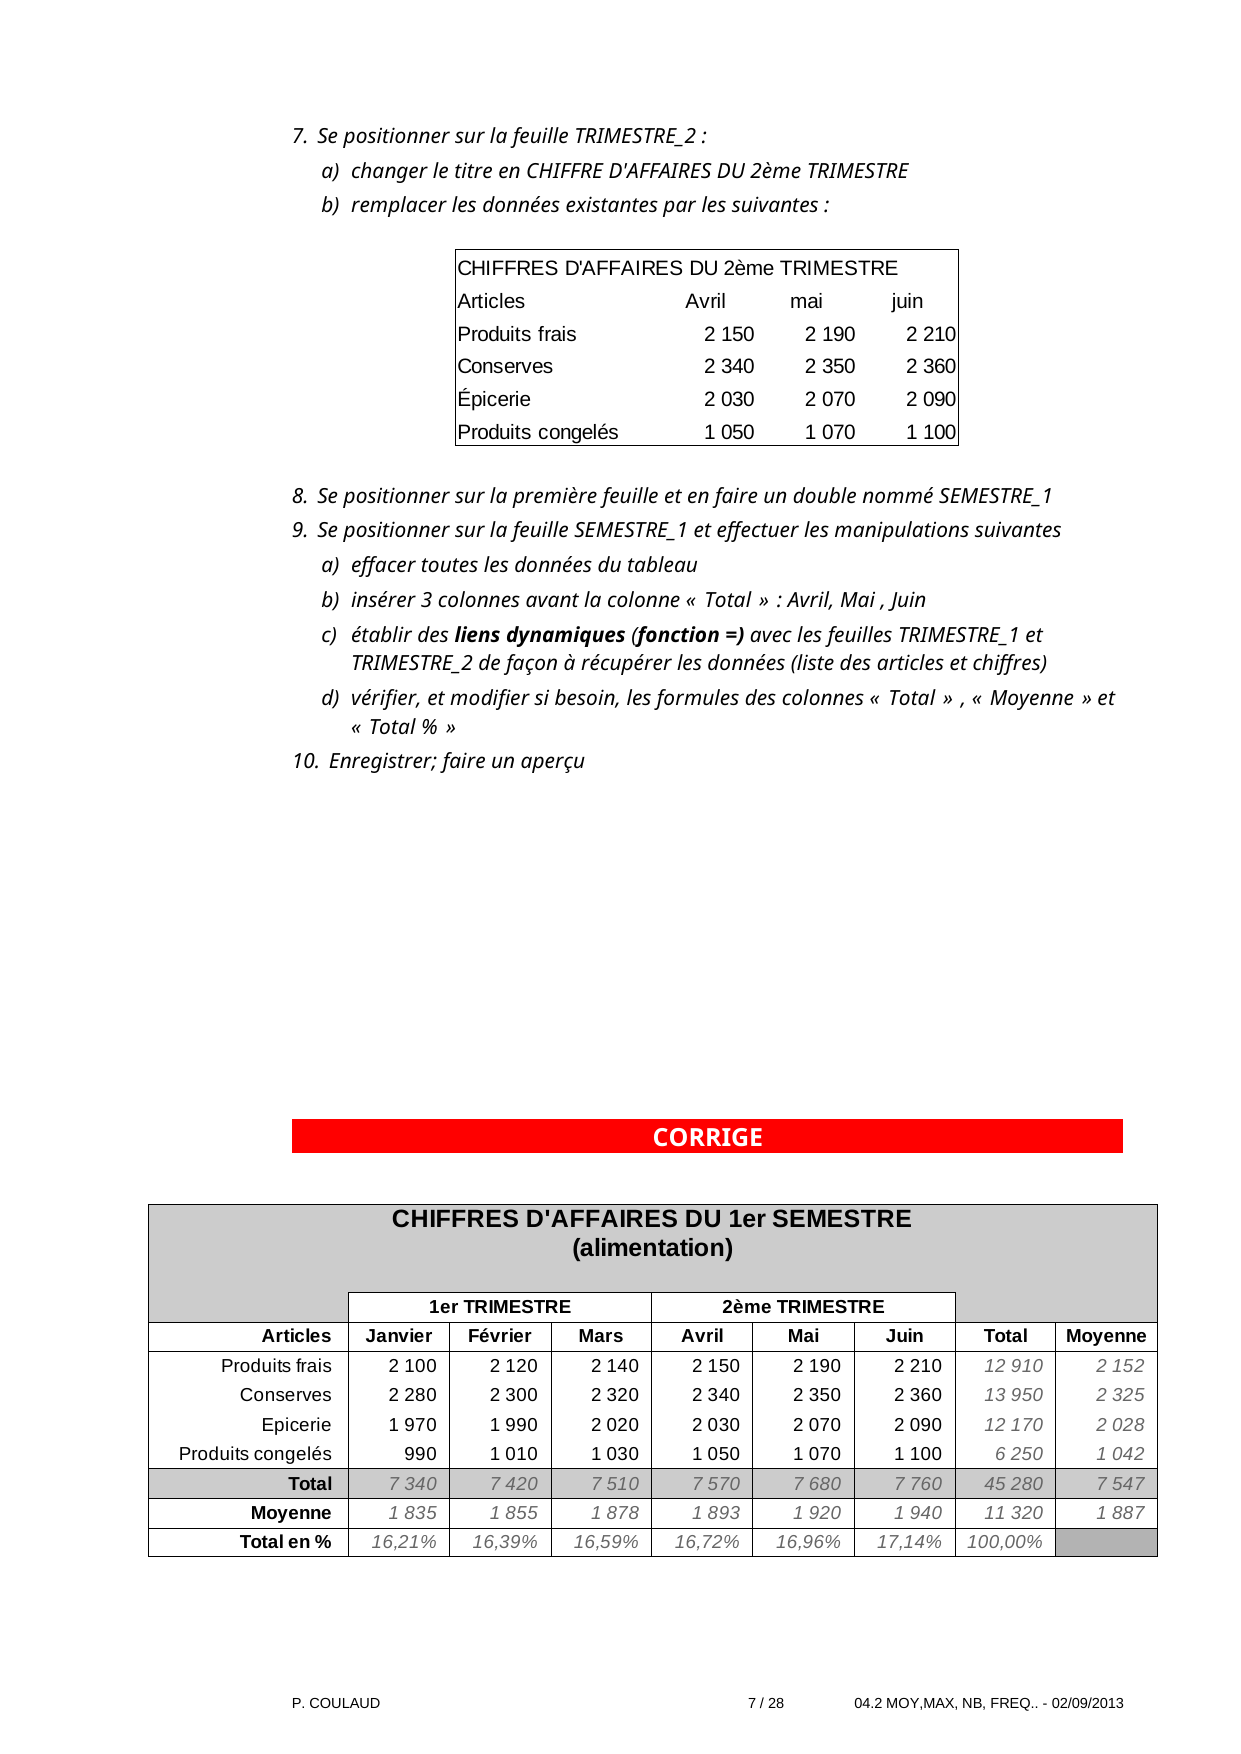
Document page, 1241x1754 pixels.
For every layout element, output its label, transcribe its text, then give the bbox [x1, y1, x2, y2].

list insérer 3 colonnes avant la colonne « Total » : Avril, Mai , Juin [321, 585, 1123, 613]
list Se positionner sur la feuille TRIMESTRE_2 : [292, 121, 1123, 149]
list établir des liens dynamiques (fonction =) avec les feuilles TRIMESTRE_1 et TRIMESTRE_2 de façon à récupérer les données (liste des articles et chiffres) [321, 620, 1123, 677]
list vérifier, et modifier si besoin, les formules des colonnes « Total » , « Moyenne » et « Total % » [321, 683, 1123, 740]
list effacer toutes les données du tableau [321, 550, 1123, 579]
subtitle CORRIGE [292, 1119, 1123, 1153]
list Se positionner sur la première feuille et en faire un double nommé SEMESTRE_1 [292, 481, 1123, 509]
list Enregistrer; faire un aperçu [292, 746, 1123, 775]
list Se positionner sur la feuille SEMESTRE_1 et effectuer les manipulations suivantes [292, 515, 1123, 544]
list changer le titre en CHIFFRE D'AFFAIRES DU 2ème TRIMESTRE [321, 156, 1123, 184]
list remplacer les données existantes par les suivantes : [321, 190, 1123, 219]
